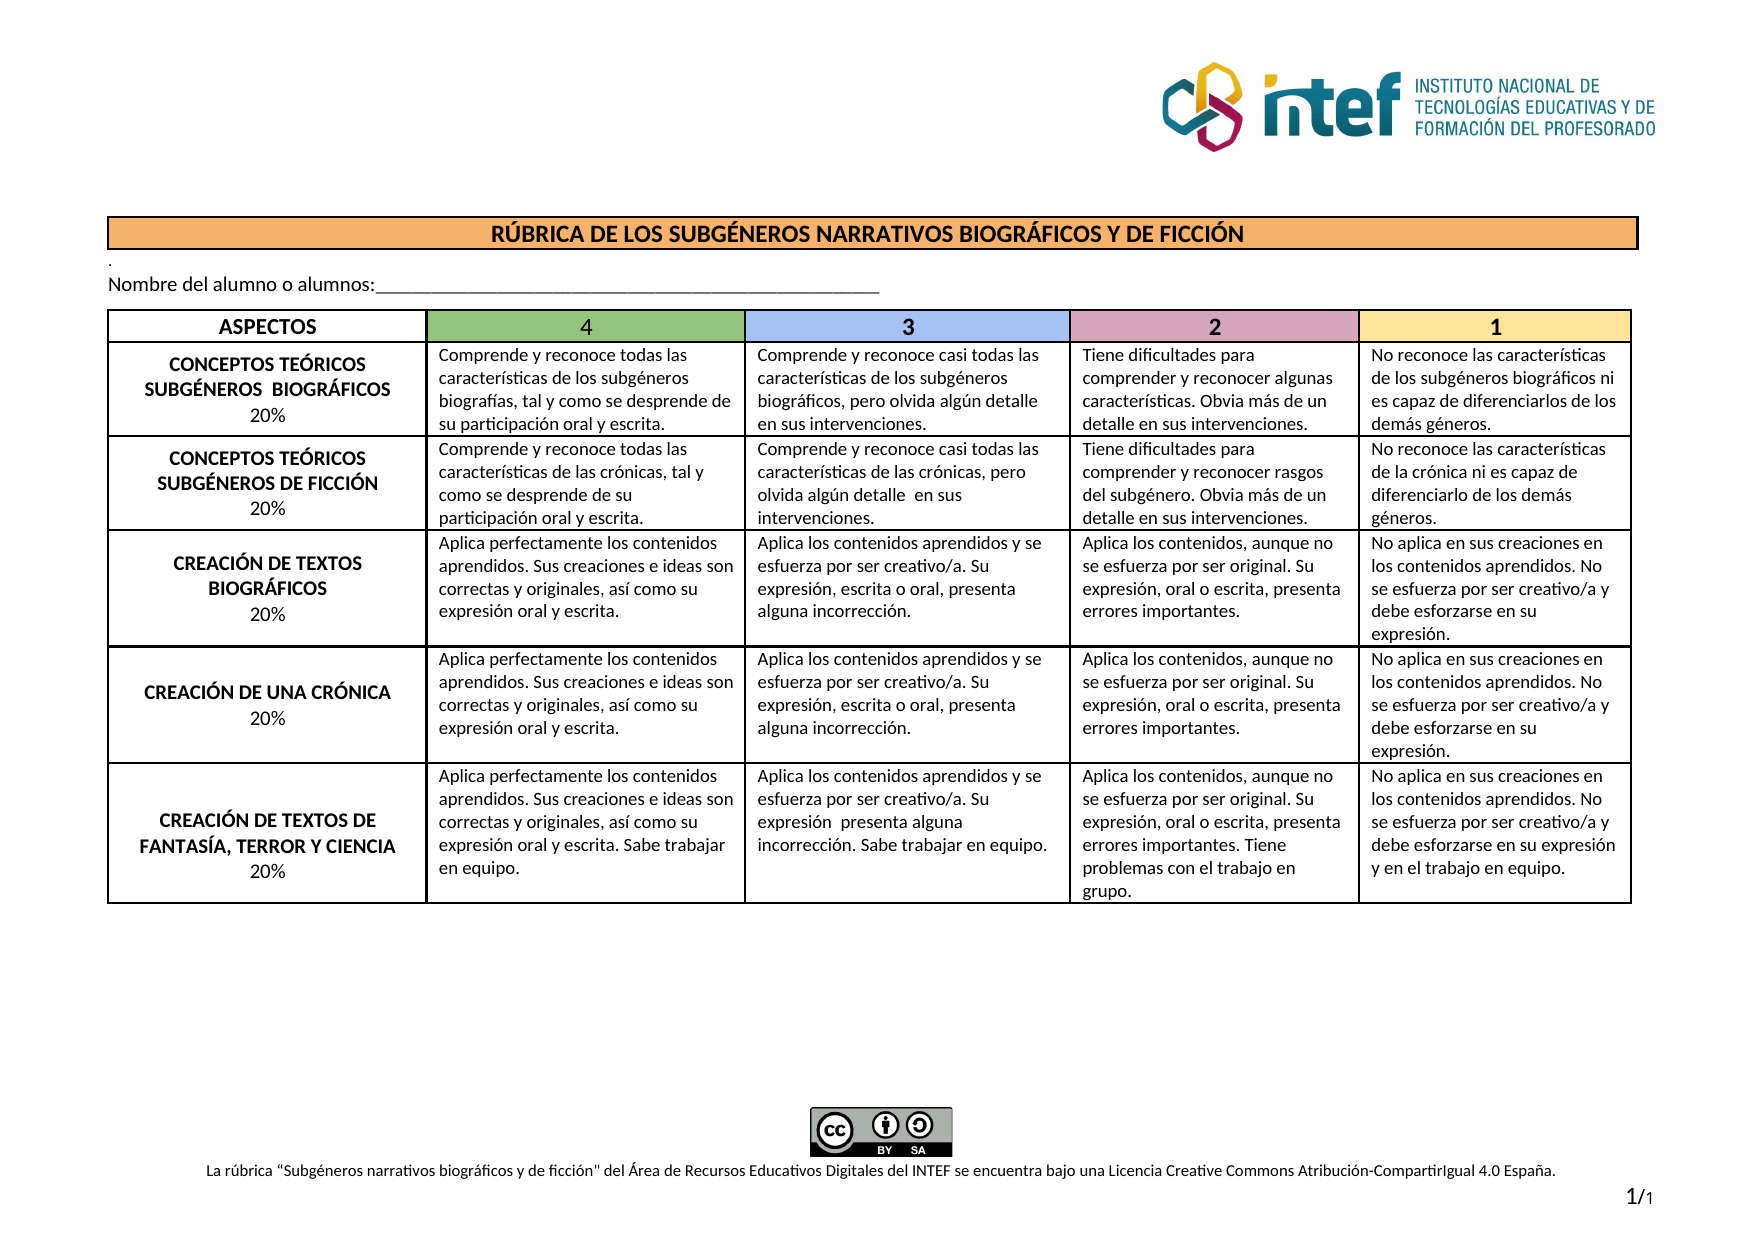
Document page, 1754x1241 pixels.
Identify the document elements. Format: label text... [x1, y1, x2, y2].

table_cell Comprende y reconoce todas las características de las crónicas, tal y como se desprende de su participación oral y escrita. [428, 437, 744, 529]
table_cell Aplica los contenidos aprendidos y se esfuerza por ser creativo/a. Su expresión, escrita o oral, presenta alguna incorrección. [746, 531, 1069, 645]
table_cell No reconoce las características de la crónica ni es capaz de diferenciarlo de los demás géneros. [1360, 437, 1630, 529]
table_cell CREACIÓN DE TEXTOS DE FANTASÍA, TERROR Y CIENCIA 20% [109, 764, 425, 902]
table_cell No reconoce las características de los subgéneros biográficos ni es capaz de diferenciarlos de los demás géneros. [1360, 343, 1630, 435]
table_cell CREACIÓN DE UNA CRÓNICA 20% [109, 648, 425, 762]
table_cell No aplica en sus creaciones en los contenidos aprendidos. No se esfuerza por ser creativo/a y debe esforzarse en su expresión. [1360, 648, 1630, 762]
table_cell Aplica los contenidos, aunque no se esfuerza por ser original. Su expresión, oral o escrita, presenta errores importantes. [1071, 531, 1358, 645]
table_header ASPECTOS [109, 311, 425, 341]
table_cell No aplica en sus creaciones en los contenidos aprendidos. No se esfuerza por ser creativo/a y debe esforzarse en su expresión. [1360, 531, 1630, 645]
table_cell Aplica los contenidos, aunque no se esfuerza por ser original. Su expresión, oral o escrita, presenta errores importantes. [1071, 648, 1358, 762]
table_cell Comprende y reconoce casi todas las características de las crónicas, pero olvida algún detalle en sus intervenciones. [746, 437, 1069, 529]
table_header 3 [746, 311, 1069, 341]
text . Nombre del alumno o alumnos:______________________________________________________ [108, 250, 1655, 296]
table_header 1 [1360, 311, 1630, 341]
table_cell Aplica perfectamente los contenidos aprendidos. Sus creaciones e ideas son correctas y originales, así como su expresión oral y escrita. [428, 531, 744, 645]
table_cell Aplica los contenidos, aunque no se esfuerza por ser original. Su expresión, oral o escrita, presenta errores importantes. Tiene problemas con el trabajo en grupo. [1071, 764, 1358, 902]
table_cell CREACIÓN DE TEXTOS BIOGRÁFICOS 20% [109, 531, 425, 645]
table_header 4 [428, 311, 744, 341]
table_cell Comprende y reconoce casi todas las características de los subgéneros biográficos, pero olvida algún detalle en sus intervenciones. [746, 343, 1069, 435]
table_header 2 [1071, 311, 1358, 341]
table_cell No aplica en sus creaciones en los contenidos aprendidos. No se esfuerza por ser creativo/a y debe esforzarse en su expresión y en el trabajo en equipo. [1360, 764, 1630, 902]
table_cell CONCEPTOS TEÓRICOS SUBGÉNEROS BIOGRÁFICOS 20% [109, 343, 425, 435]
table_cell Comprende y reconoce todas las características de los subgéneros biografías, tal y como se desprende de su participación oral y escrita. [428, 343, 744, 435]
table_cell Aplica los contenidos aprendidos y se esfuerza por ser creativo/a. Su expresión, escrita o oral, presenta alguna incorrección. [746, 648, 1069, 762]
picture [810, 1107, 953, 1157]
table_cell Aplica perfectamente los contenidos aprendidos. Sus creaciones e ideas son correctas y originales, así como su expresión oral y escrita. [428, 648, 744, 762]
table_cell Tiene dificultades para comprender y reconocer rasgos del subgénero. Obvia más de un detalle en sus intervenciones. [1071, 437, 1358, 529]
picture [1162, 62, 1655, 152]
table_cell Aplica perfectamente los contenidos aprendidos. Sus creaciones e ideas son correctas y originales, así como su expresión oral y escrita. Sabe trabajar en equipo. [428, 764, 744, 902]
table_cell Tiene dificultades para comprender y reconocer algunas características. Obvia más de un detalle en sus intervenciones. [1071, 343, 1358, 435]
table_cell CONCEPTOS TEÓRICOS SUBGÉNEROS DE FICCIÓN 20% [109, 437, 425, 529]
table_cell Aplica los contenidos aprendidos y se esfuerza por ser creativo/a. Su expresión presenta alguna incorrección. Sabe trabajar en equipo. [746, 764, 1069, 902]
table_header RÚBRICA DE LOS SUBGÉNEROS NARRATIVOS BIOGRÁFICOS Y DE FICCIÓN [109, 218, 1636, 248]
